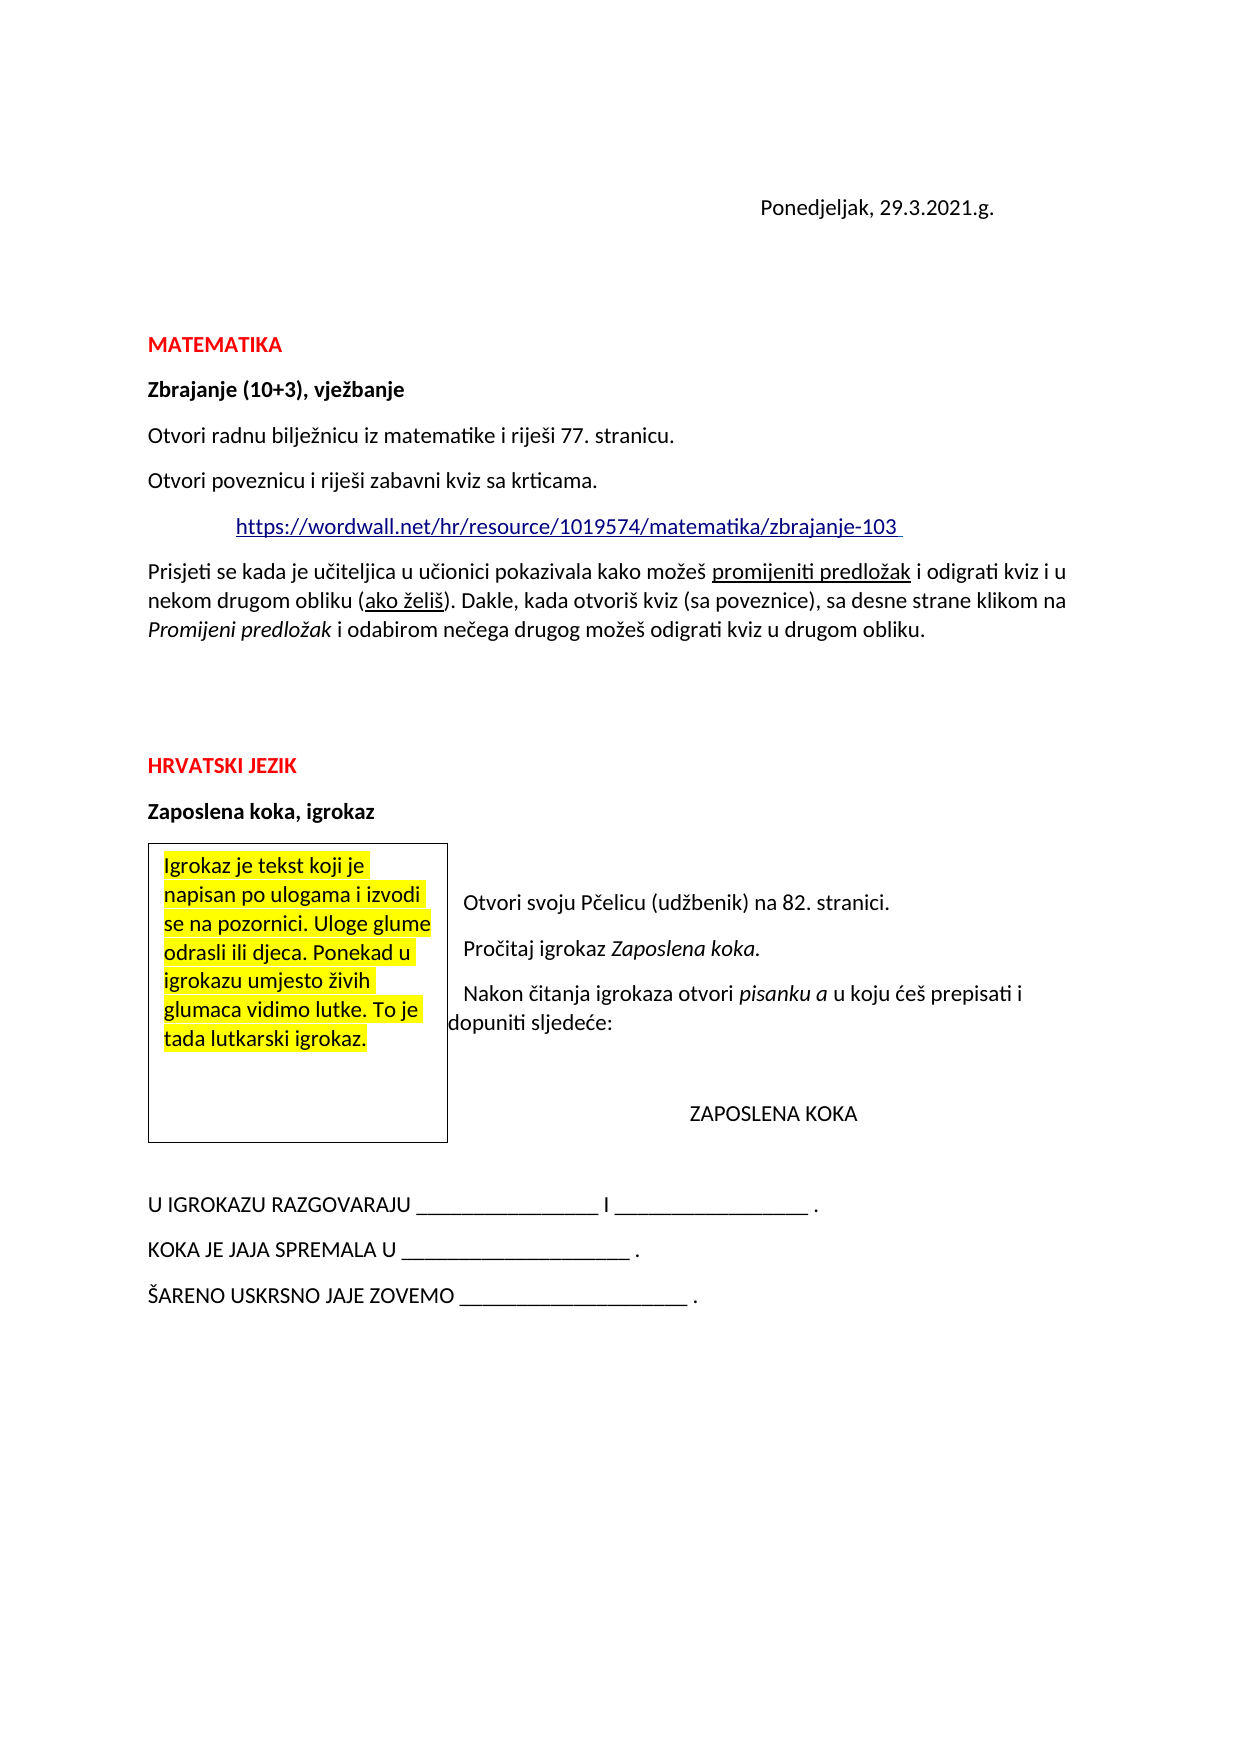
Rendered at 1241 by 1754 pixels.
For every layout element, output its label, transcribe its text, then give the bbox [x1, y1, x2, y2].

text ŠARENO USKRSNO JAJE ZOVEMO ____________________ . [148, 1281, 1093, 1309]
text Nakon čitanja igrokaza otvori pisanku a u koju ćeš prepisati i dopuniti sljedeće: [448, 979, 1093, 1036]
text ZAPOSLENA KOKA [448, 1099, 1093, 1127]
text Zbrajanje (10+3), vježbanje [148, 375, 1093, 403]
text https://wordwall.net/hr/resource/1019574/matematika/zbrajanje-103 [148, 512, 1093, 540]
text Igrokaz je tekst koji je napisan po ulogama i izvodi se na pozornici. Uloge glume odrasli ili djeca. Ponekad u igrokazu umjesto živih glumaca vidimo lutke. To je tada lutkarski igrokaz. [164, 851, 432, 1052]
text Otvori radnu bilježnicu iz matematike i riješi 77. stranicu. [148, 421, 1093, 449]
text MATEMATIKA [148, 330, 1093, 358]
text Zaposlena koka, igrokaz [148, 797, 1093, 825]
text HRVATSKI JEZIK [148, 752, 1093, 779]
text Ponedjeljak, 29.3.2021.g. [148, 193, 1093, 221]
text Pročitaj igrokaz Zaposlena koka. [448, 934, 1093, 962]
text Prisjeti se kada je učiteljica u učionici pokazivala kako možeš promijeniti predložak i odigrati kviz i u nekom drugom obliku (ako želiš). Dakle, kada otvoriš kviz (sa poveznice), sa desne strane klikom na Promijeni predložak i odabirom nečega drugog možeš odigrati kviz u drugom obliku. [148, 557, 1093, 643]
text Otvori poveznicu i riješi zabavni kviz sa krticama. [148, 466, 1093, 494]
text KOKA JE JAJA SPREMALA U ____________________ . [148, 1236, 1093, 1264]
text Otvori svoju Pčelicu (udžbenik) na 82. stranici. [448, 888, 1093, 916]
text U IGROKAZU RAZGOVARAJU ________________ I _________________ . [148, 1190, 1093, 1218]
